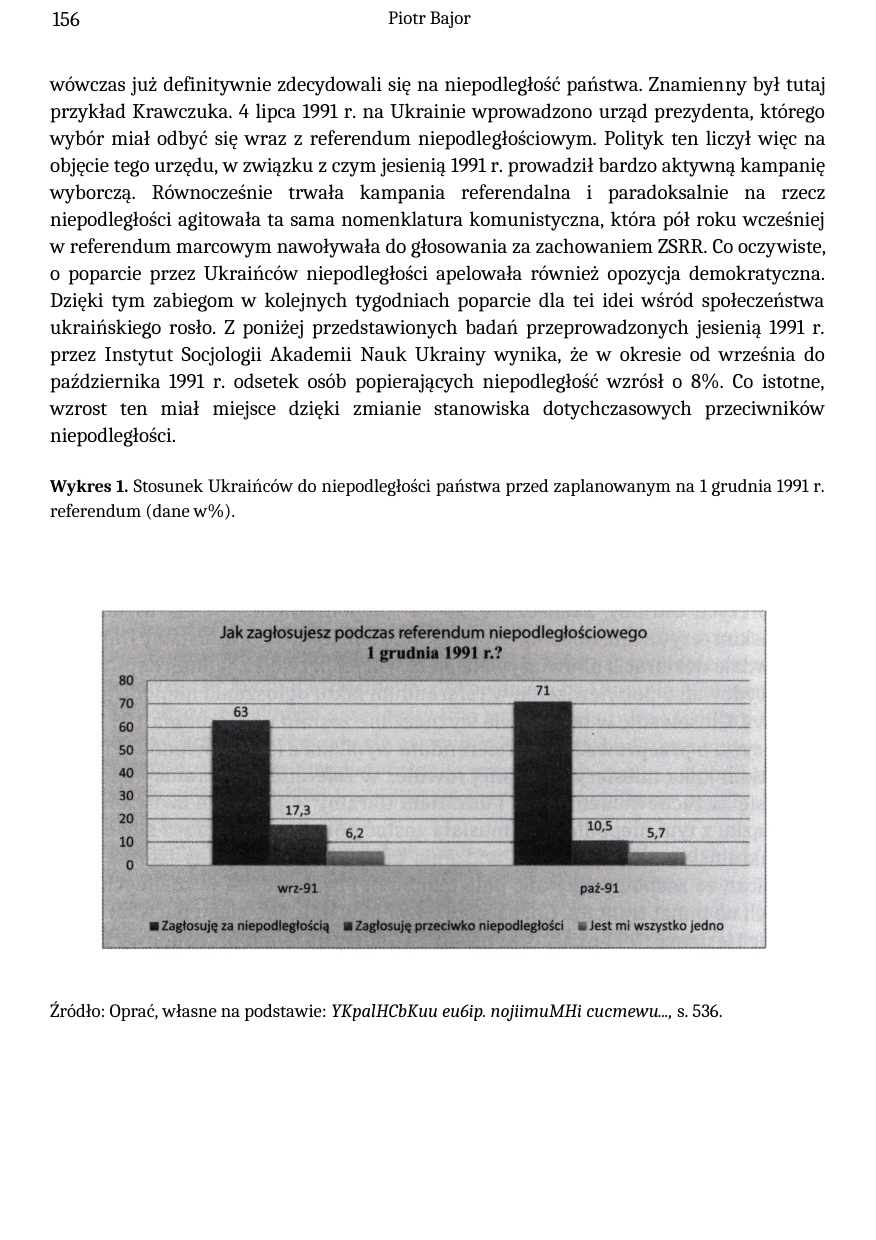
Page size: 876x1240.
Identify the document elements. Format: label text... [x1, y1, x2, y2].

picture [86, 584, 796, 972]
text wówczas już definitywnie zdecydowali się na niepodległość państwa. Znamien­ny był tutaj przykład Krawczuka. 4 lipca 1991 r. na Ukrainie wprowadzono urząd prezydenta, którego wybór miał odbyć się wraz z referendum niepodle­głościowym. Polityk ten liczył więc na objęcie tego urzędu, w związku z czym jesienią 1991 r. prowadził bardzo aktywną kampanię wyborczą. Równocześnie trwała kampania referendalna i paradoksalnie na rzecz niepodległości agitowa­ła ta sama nomenklatura komunistyczna, która pół roku wcześniej w referen­dum marcowym nawoływała do głosowania za zachowaniem ZSRR. Co oczy­wiste, o poparcie przez Ukraińców niepodległości apelowała również opozycja demokratyczna. Dzięki tym zabiegom w kolejnych tygodniach poparcie dla tei idei wśród społeczeństwa ukraińskiego rosło. Z poniżej przedstawionych badań przeprowadzonych jesienią 1991 r. przez Instytut Socjologii Akademii Nauk Ukrainy wynika, że w okresie od września do października 1991 r. odsetek osób popierających niepodległość wzrósł o 8%. Co istotne, wzrost ten miał miejsce dzięki zmianie stanowiska dotychczasowych przeciwników niepodległości. [50, 73, 826, 447]
text Wykres 1. Stosunek Ukraińców do niepodległości państwa przed zaplanowanym na 1 grudnia 1991 r. referendum (dane w%). [50, 476, 826, 522]
text Piotr Bajor [388, 8, 490, 29]
text 156 [52, 7, 94, 31]
text Źródło: Oprać, własne na podstawie: YKpalHCbKuu eu6ip. nojiimuMHi cucmewu..., s. 536. [50, 1001, 826, 1022]
